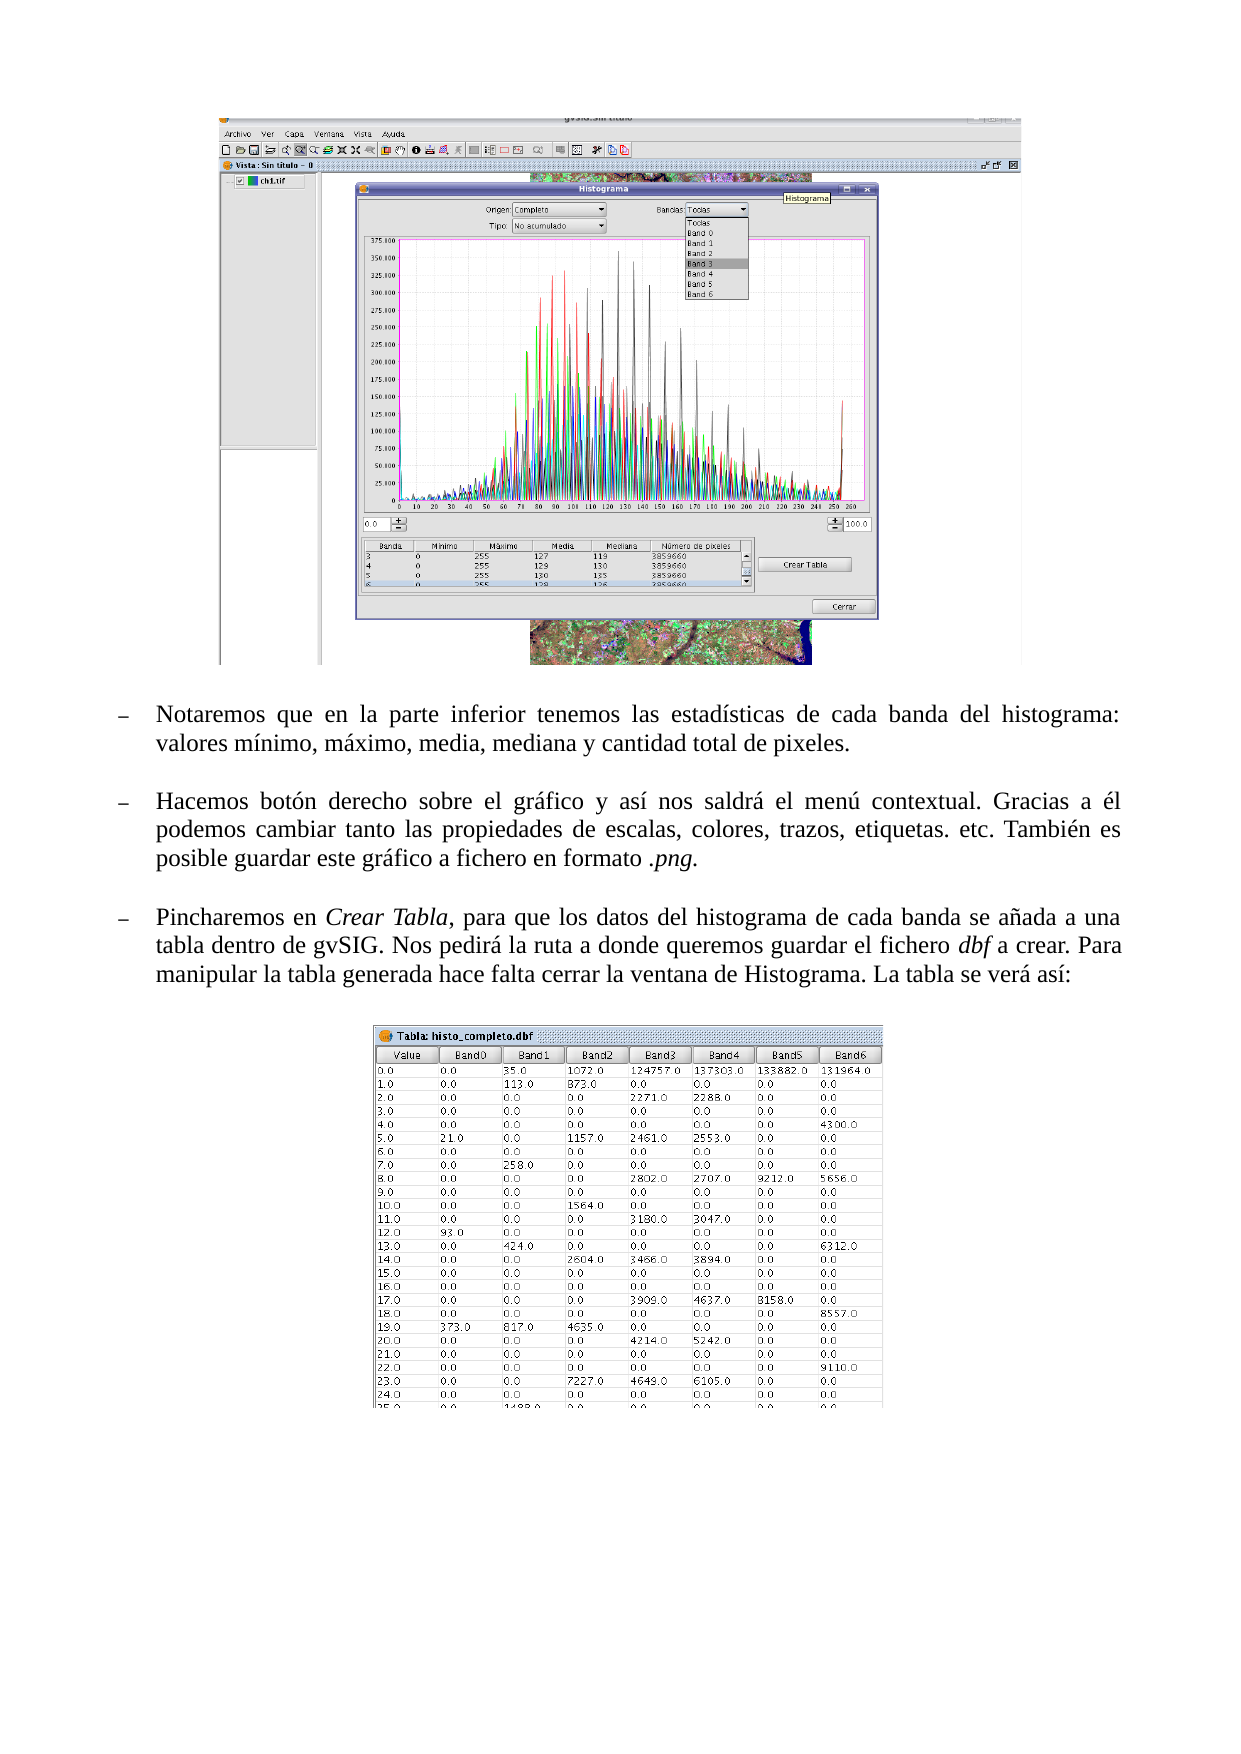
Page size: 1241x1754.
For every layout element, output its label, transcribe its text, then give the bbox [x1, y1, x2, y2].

list Notaremos que en la parte inferior tenemos las estadísticas de cada banda del histograma: valores mínimo, máximo, media, mediana y cantidad total de pixeles. [118, 699, 1122, 756]
picture [373, 1025, 884, 1408]
list Pincharemos en Crear Tabla, para que los datos del histograma de cada banda se añada a una tabla dentro de gvSIG. Nos pedirá la ruta a donde queremos guardar el fichero dbf a crear. Para manipular la tabla generada hace falta cerrar la ventana de Histograma. La tabla se verá así: [118, 902, 1122, 988]
picture [218, 118, 1022, 665]
list Hacemos botón derecho sobre el gráfico y así nos saldrá el menú contextual. Gracias a él podemos cambiar tanto las propiedades de escalas, colores, trazos, etiquetas. etc. También es posible guardar este gráfico a fichero en formato .png. [118, 786, 1122, 872]
